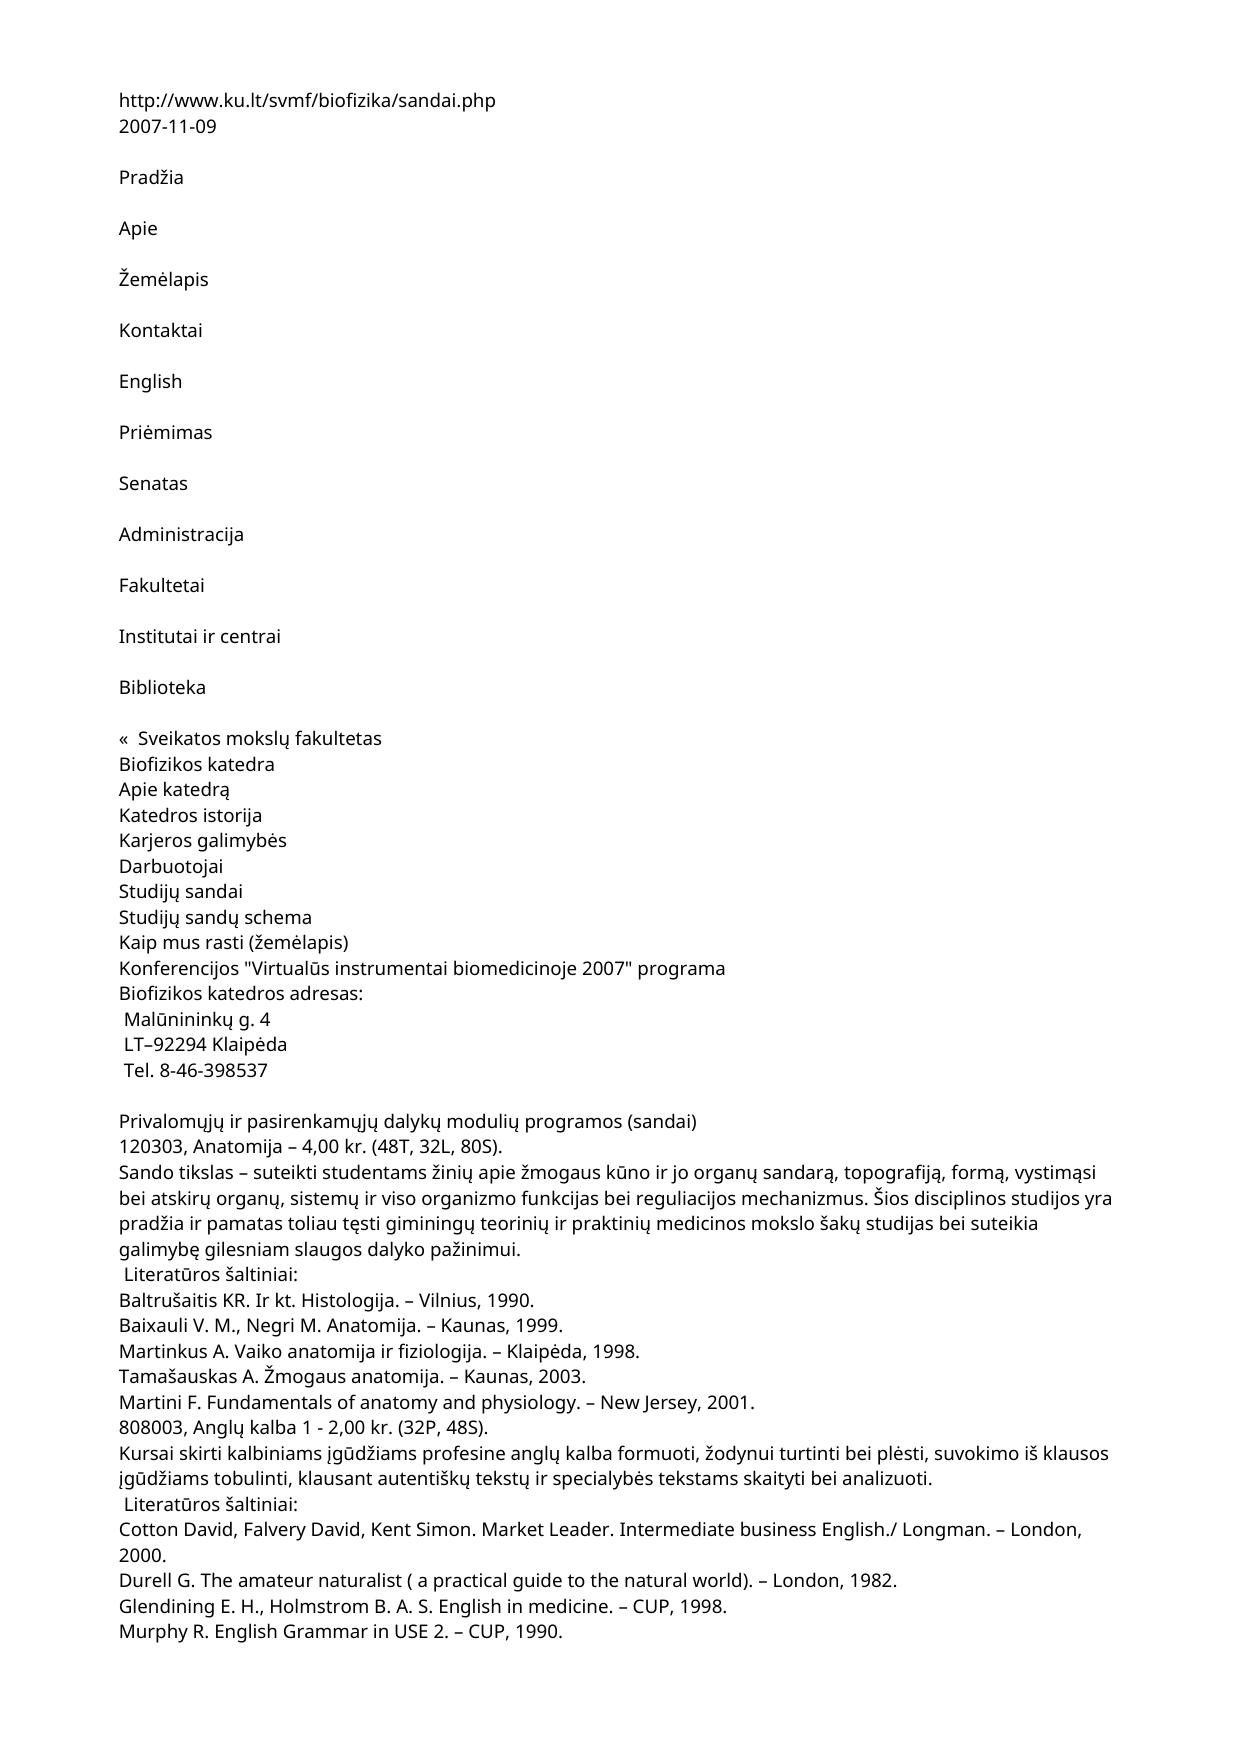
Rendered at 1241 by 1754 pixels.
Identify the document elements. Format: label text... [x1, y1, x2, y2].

text http://www.ku.lt/svmf/biofizika/sandai.php [119, 87, 1121, 113]
text Priėmimas [119, 419, 1121, 445]
text Studijų sandų schema [119, 904, 1121, 930]
text Tel. 8-46-398537 [119, 1057, 1121, 1083]
text Institutai ir centrai [119, 623, 1121, 649]
text LT–92294 Klaipėda [119, 1032, 1121, 1057]
text Cotton David, Falvery David, Kent Simon. Market Leader. Intermediate business English./ Longman. – London, 2000. [119, 1517, 1121, 1568]
text Kontaktai [119, 317, 1121, 343]
text Kursai skirti kalbiniams įgūdžiams profesine anglų kalba formuoti, žodynui turtinti bei plėsti, suvokimo iš klausos įgūdžiams tobulinti, klausant autentiškų tekstų ir specialybės tekstams skaityti bei analizuoti. [119, 1440, 1121, 1491]
text Pradžia [119, 164, 1121, 189]
text Katedros istorija [119, 802, 1121, 828]
text Literatūros šaltiniai: [119, 1261, 1121, 1287]
text Biofizikos katedros adresas: [119, 981, 1121, 1006]
text 808003, Anglų kalba 1 - 2,00 kr. (32P, 48S). [119, 1414, 1121, 1440]
text Darbuotojai [119, 853, 1121, 879]
text Apie katedrą [119, 777, 1121, 802]
text Konferencijos "Virtualūs instrumentai biomedicinoje 2007" programa [119, 955, 1121, 981]
text Kaip mus rasti (žemėlapis) [119, 930, 1121, 955]
text Privalomųjų ir pasirenkamųjų dalykų modulių programos (sandai) [119, 1108, 1121, 1134]
text Biofizikos katedra [119, 751, 1121, 777]
text Fakultetai [119, 572, 1121, 598]
text Baixauli V. M., Negri M. Anatomija. – Kaunas, 1999. [119, 1312, 1121, 1338]
text Baltrušaitis KR. Ir kt. Histologija. – Vilnius, 1990. [119, 1287, 1121, 1312]
text Karjeros galimybės [119, 828, 1121, 853]
text Martinkus A. Vaiko anatomija ir fiziologija. – Klaipėda, 1998. [119, 1338, 1121, 1363]
text Durell G. The amateur naturalist ( a practical guide to the natural world). – London, 1982. [119, 1568, 1121, 1593]
text Literatūros šaltiniai: [119, 1491, 1121, 1517]
text Martini F. Fundamentals of anatomy and physiology. – New Jersey, 2001. [119, 1389, 1121, 1414]
text Malūnininkų g. 4 [119, 1006, 1121, 1032]
text « Sveikatos mokslų fakultetas [119, 726, 1121, 751]
text Sando tikslas – suteikti studentams žinių apie žmogaus kūno ir jo organų sandarą, topografiją, formą, vystimąsi bei atskirų organų, sistemų ir viso organizmo funkcijas bei reguliacijos mechanizmus. Šios disciplinos studijos yra pradžia ir pamatas toliau tęsti giminingų teorinių ir praktinių medicinos mokslo šakų studijas bei suteikia galimybę gilesniam slaugos dalyko pažinimui. [119, 1159, 1121, 1261]
text Tamašauskas A. Žmogaus anatomija. – Kaunas, 2003. [119, 1363, 1121, 1389]
text Biblioteka [119, 674, 1121, 700]
text Murphy R. English Grammar in USE 2. – CUP, 1990. [119, 1619, 1121, 1644]
text Žemėlapis [119, 266, 1121, 292]
text Senatas [119, 470, 1121, 496]
text Apie [119, 215, 1121, 241]
text English [119, 368, 1121, 394]
text 120303, Anatomija – 4,00 kr. (48T, 32L, 80S). [119, 1134, 1121, 1159]
text Administracija [119, 521, 1121, 547]
text Glendining E. H., Holmstrom B. A. S. English in medicine. – CUP, 1998. [119, 1593, 1121, 1619]
text Studijų sandai [119, 879, 1121, 904]
